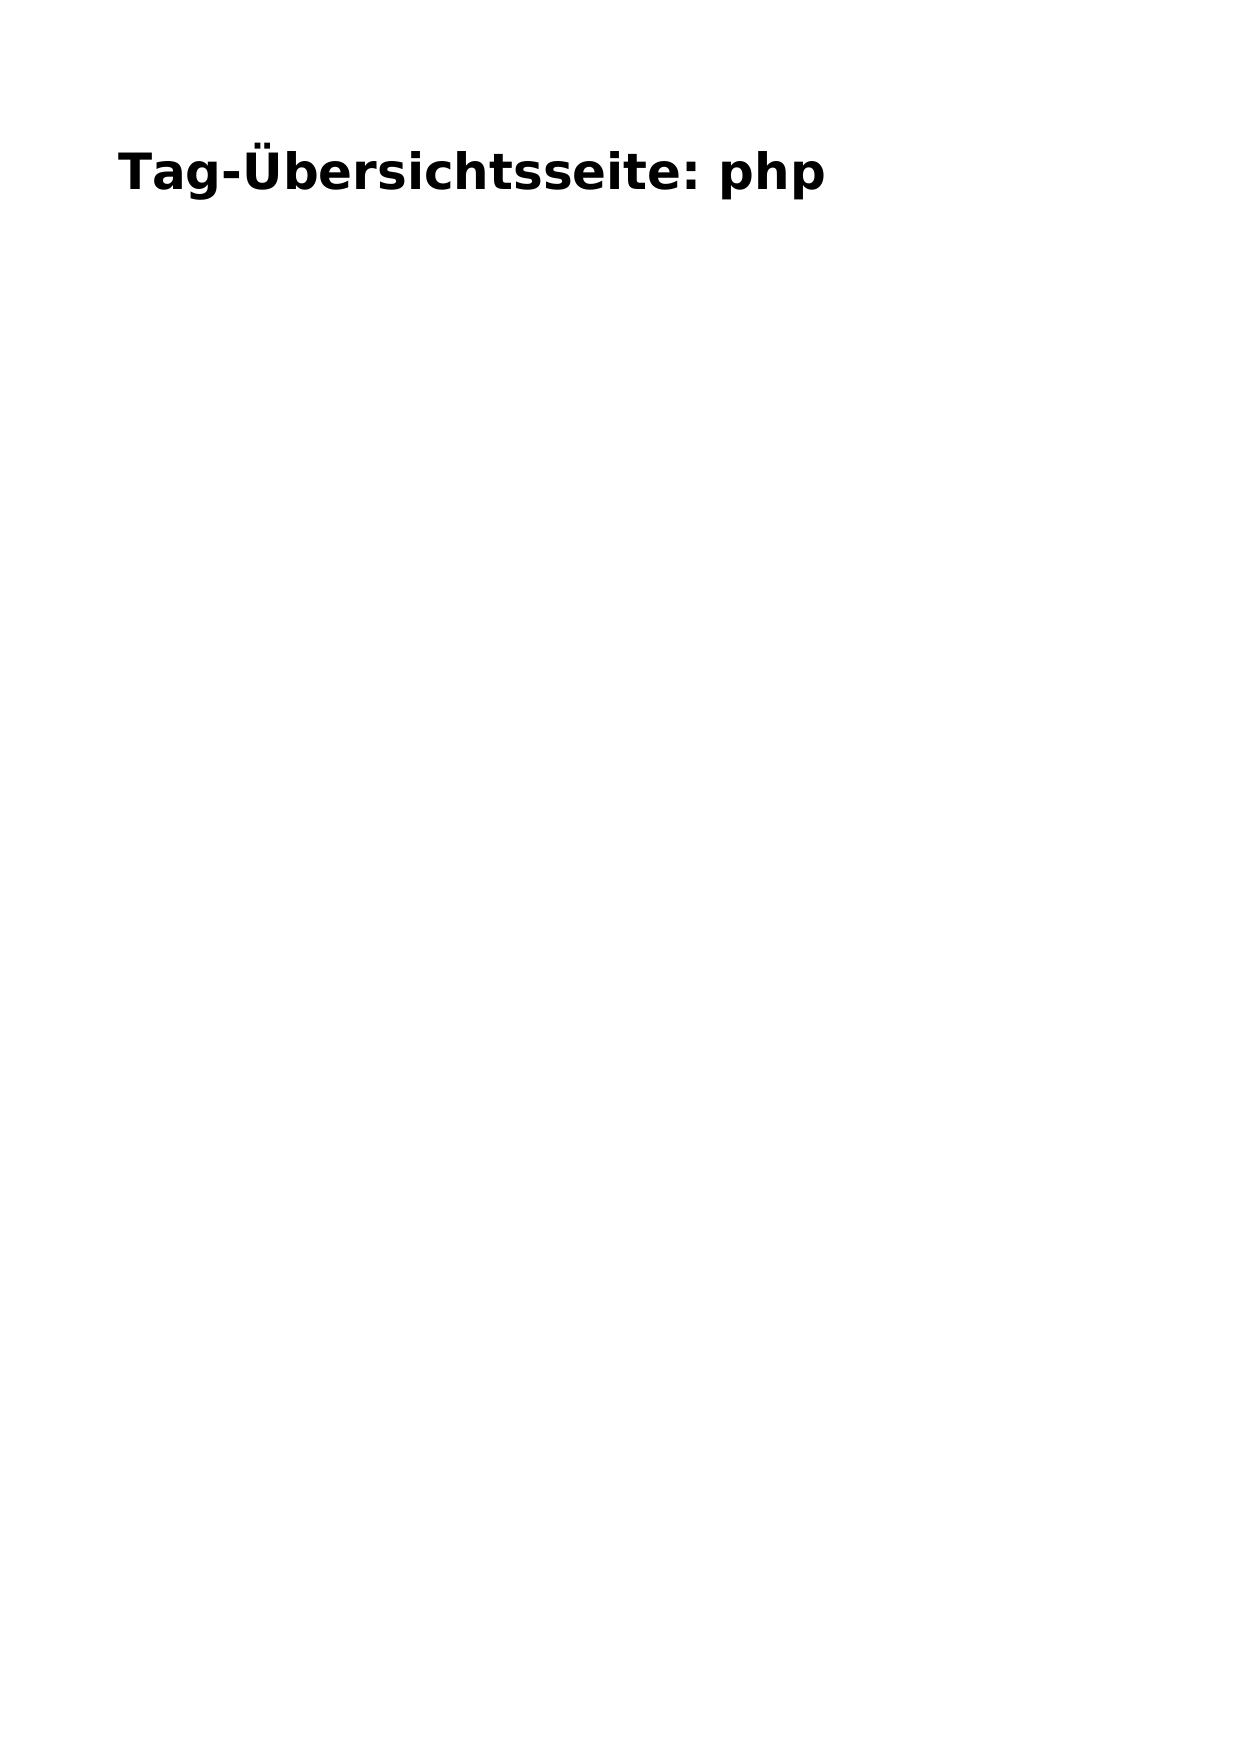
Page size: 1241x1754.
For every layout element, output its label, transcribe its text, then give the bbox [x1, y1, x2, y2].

subtitle Tag-Übersichtsseite: php [118, 143, 1122, 201]
